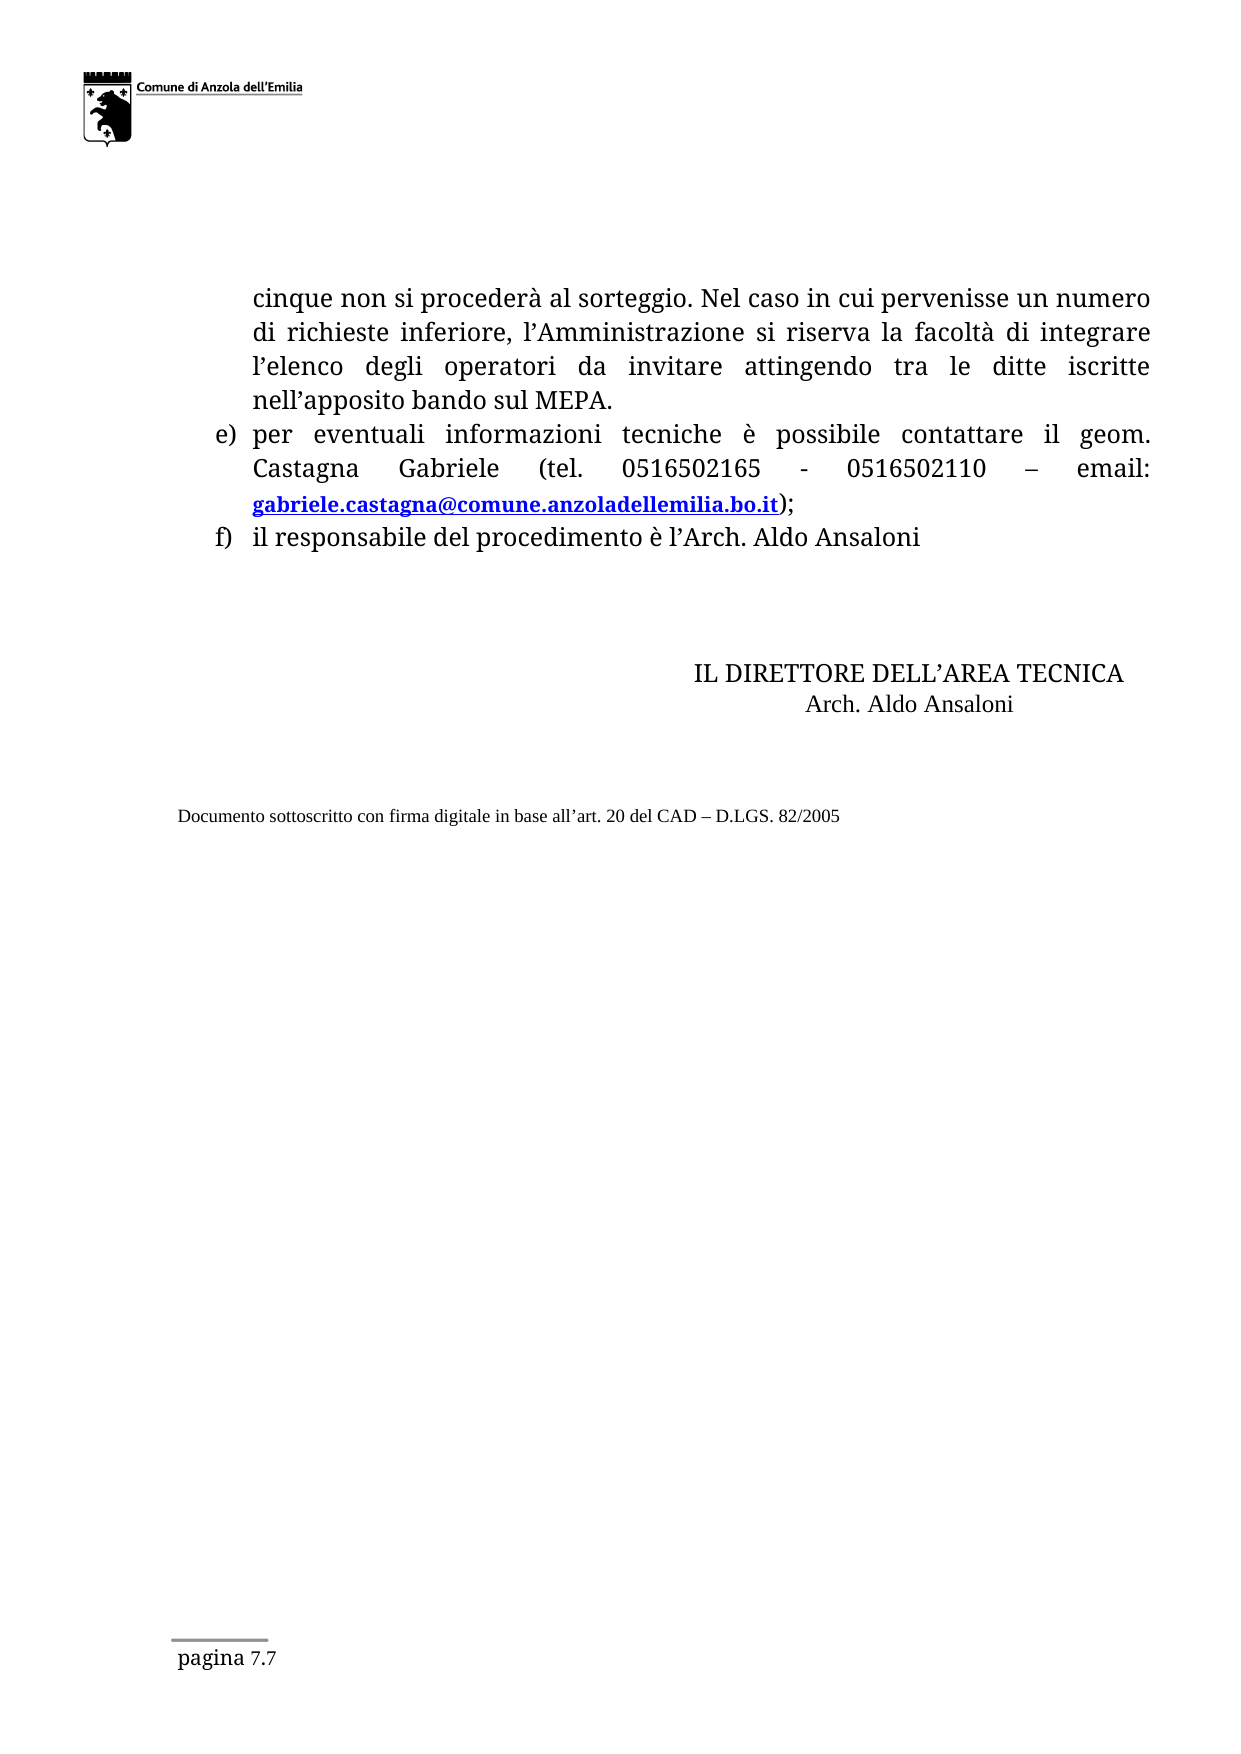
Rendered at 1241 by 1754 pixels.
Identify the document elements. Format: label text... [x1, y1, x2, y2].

list per eventuali informazioni tecniche è possibile contattare il geom. Castagna Gabriele (tel. 0516502165 - 0516502110 – email: gabriele.castagna@comune.anzoladellemilia.bo.it); [215, 417, 1152, 519]
list cinque non si procederà al sorteggio. Nel caso in cui pervenisse un numero di richieste inferiore, l’Amministrazione si riserva la facoltà di integrare l’elenco degli operatori da invitare attingendo tra le ditte iscritte nell’apposito bando sul MEPA. [215, 281, 1152, 417]
picture [83, 72, 303, 147]
list il responsabile del procedimento è l’Arch. Aldo Ansaloni [215, 519, 1152, 553]
text Arch. Aldo Ansaloni [177, 689, 1152, 718]
text Documento sottoscritto con firma digitale in base all’art. 20 del CAD – D.LGS. 82/2005 [177, 804, 1152, 826]
picture [167, 1635, 271, 1645]
text IL DIRETTORE DELL’AREA TECNICA [177, 656, 1152, 689]
